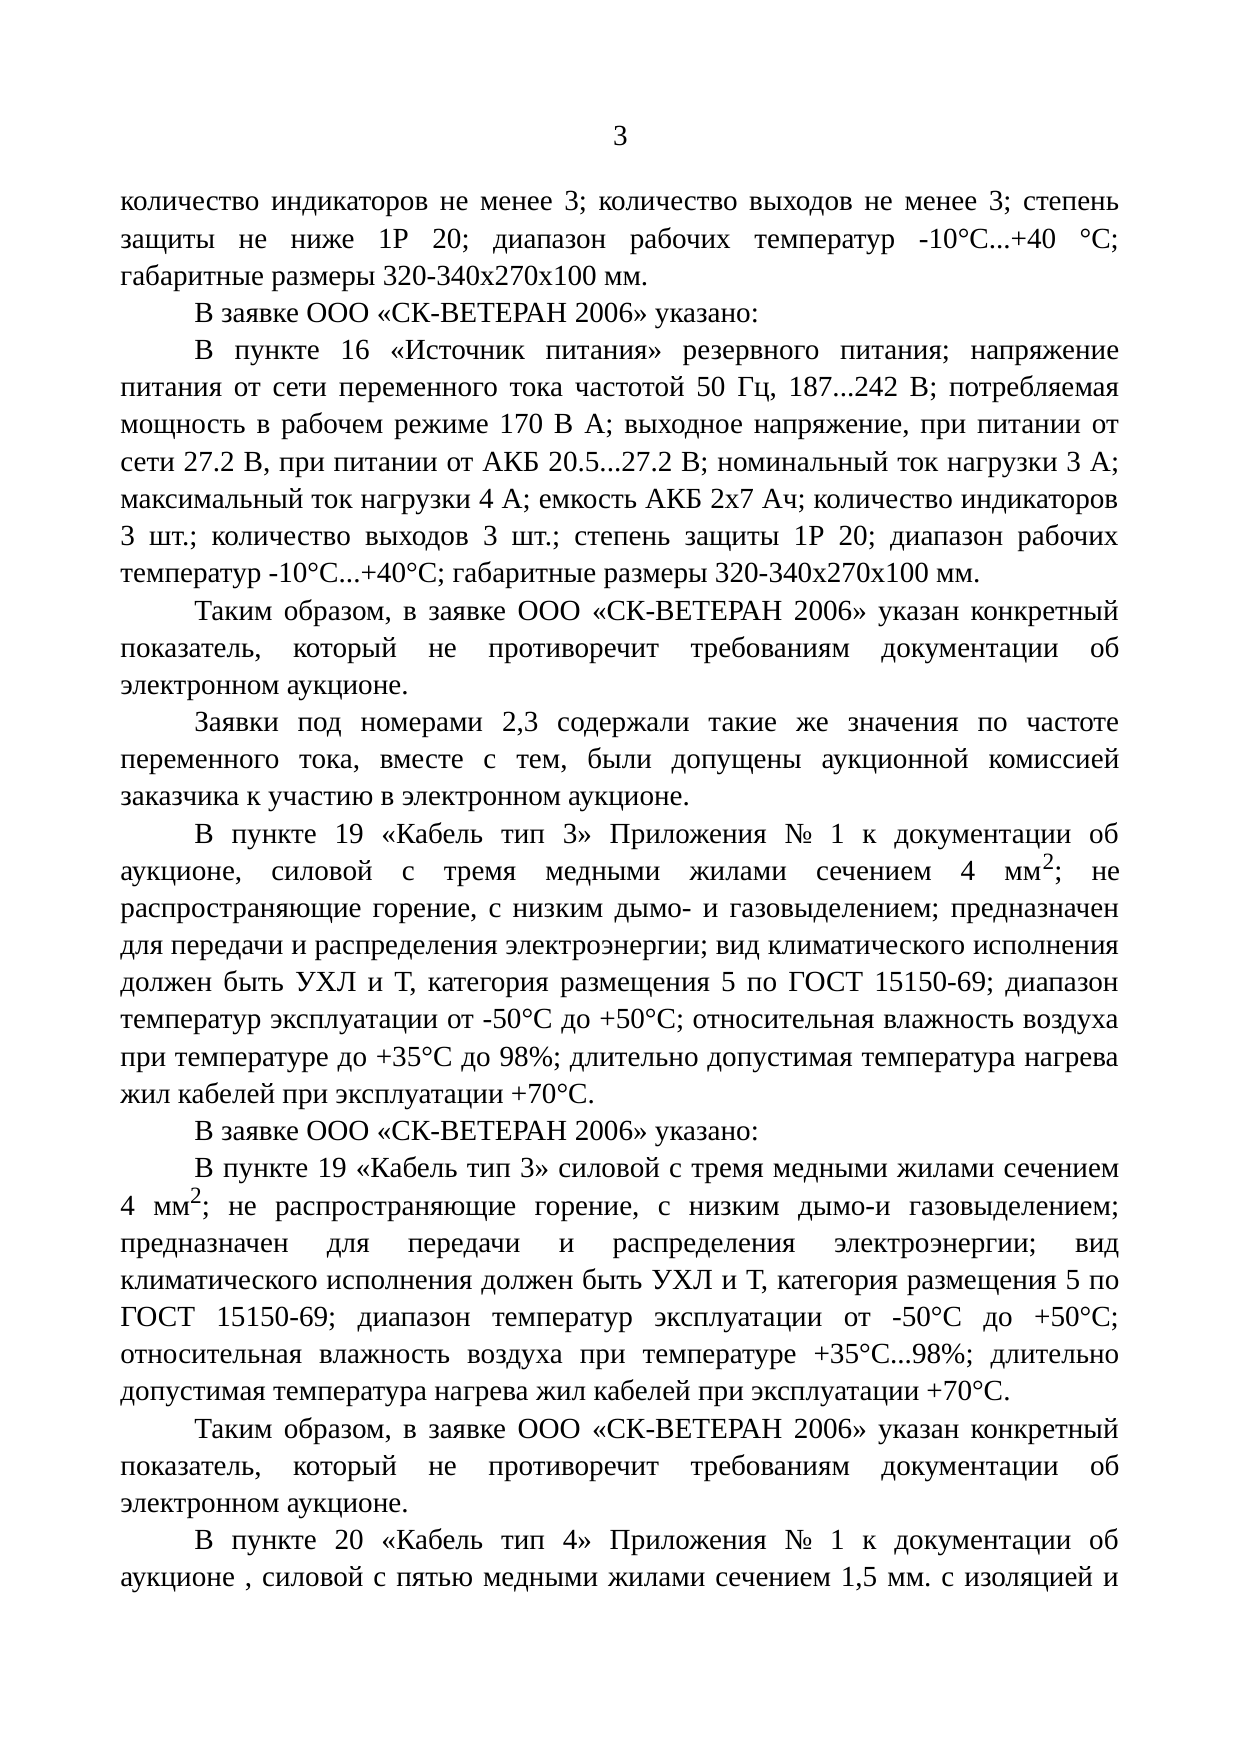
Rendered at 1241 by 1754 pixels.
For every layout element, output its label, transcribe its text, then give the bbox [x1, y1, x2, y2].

text В пункте 19 «Кабель тип 3» Приложения № 1 к документации об аукционе, силовой с тремя медными жилами сечением 4 мм2; не распространяющие горение, с низким дымо- и газовыделением; предназначен для передачи и распределения электроэнергии; вид климатического исполнения должен быть УХЛ и Т, категория размещения 5 по ГОСТ 15150-69; диапазон температур эксплуатации от -50°С до +50°С; относительная влажность воздуха при температуре до +35°С до 98%; длительно допустимая температура нагрева жил кабелей при эксплуатации +70°С. [120, 813, 1120, 1111]
text В заявке ООО «СК-ВЕТЕРАН 2006» указано: [120, 293, 1122, 330]
text Таким образом, в заявке ООО «СК-ВЕТЕРАН 2006» указан конкретный показатель, который не противоречит требованиям документации об электронном аукционе. [120, 1408, 1120, 1520]
text Заявки под номерами 2,3 содержали такие же значения по частоте переменного тока, вместе с тем, были допущены аукционной комиссией заказчика к участию в электронном аукционе. [120, 702, 1120, 813]
text В пункте 16 «Источник питания» резервного питания; напряжение питания от сети переменного тока частотой 50 Гц, 187...242 В; потребляемая мощность в рабочем режиме 170 В А; выходное напряжение, при питании от сети 27.2 В, при питании от АКБ 20.5...27.2 В; номинальный ток нагрузки 3 А; максимальный ток нагрузки 4 А; емкость АКБ 2x7 Ач; количество индикаторов 3 шт.; количество выходов 3 шт.; степень защиты 1Р 20; диапазон рабочих температур -10°С...+40°С; габаритные размеры 320-340x270x100 мм. [120, 330, 1120, 590]
text В пункте 20 «Кабель тип 4» Приложения № 1 к документации об аукционе , силовой с пятью медными жилами сечением 1,5 мм. с изоляцией и [120, 1520, 1120, 1594]
text количество индикаторов не менее 3; количество выходов не менее 3; степень защиты не ниже 1Р 20; диапазон рабочих температур -10°С...+40 °С; габаритные размеры 320-340x270x100 мм. [120, 181, 1120, 293]
text В заявке ООО «СК-ВЕТЕРАН 2006» указано: [120, 1111, 1122, 1148]
text В пункте 19 «Кабель тип 3» силовой с тремя медными жилами сечением 4 мм2; не распространяющие горение, с низким дымо-и газовыделением; предназначен для передачи и распределения электроэнергии; вид климатического исполнения должен быть УХЛ и Т, категория размещения 5 по ГОСТ 15150-69; диапазон температур эксплуатации от -50°С до +50°С; относительная влажность воздуха при температуре +35°С...98%; длительно допустимая температура нагрева жил кабелей при эксплуатации +70°С. [120, 1148, 1120, 1408]
text Таким образом, в заявке ООО «СК-ВЕТЕРАН 2006» указан конкретный показатель, который не противоречит требованиям документации об электронном аукционе. [120, 590, 1120, 702]
